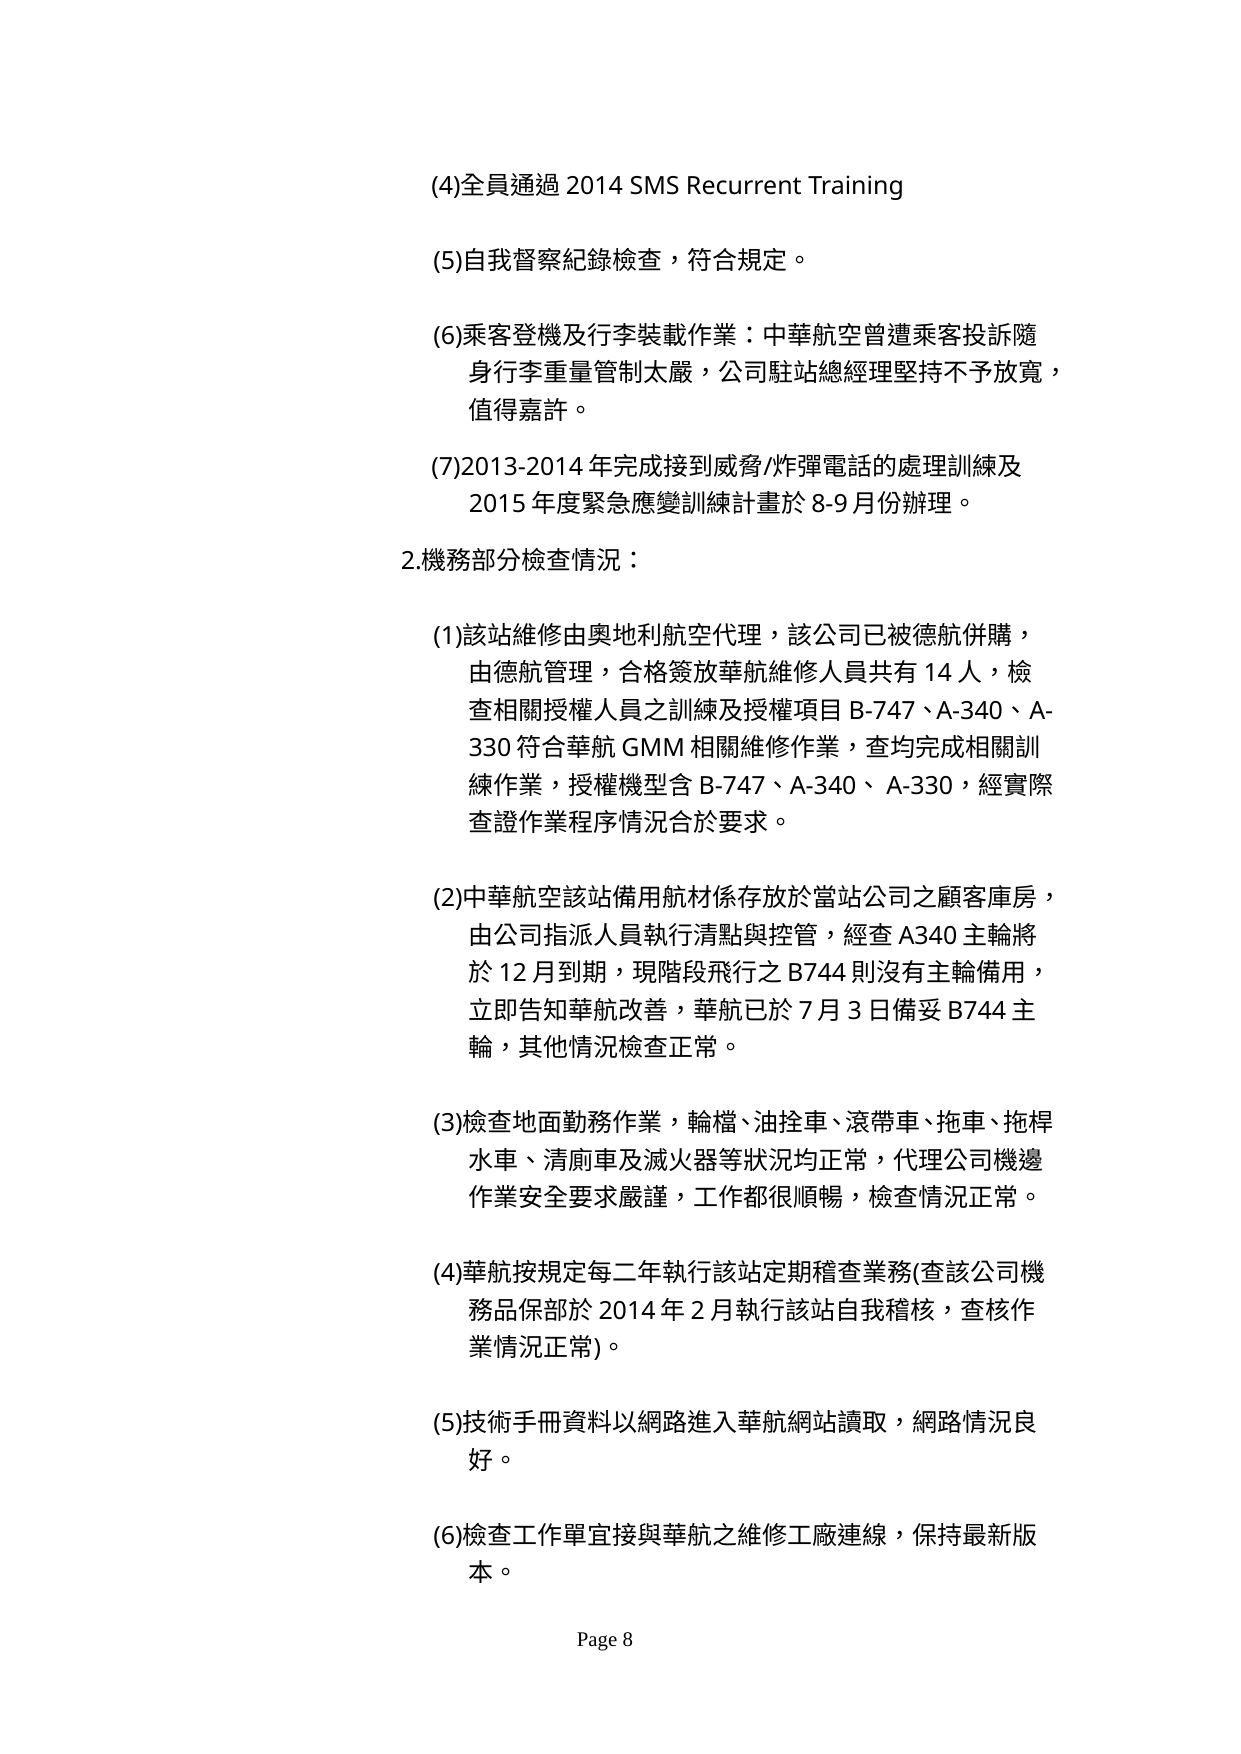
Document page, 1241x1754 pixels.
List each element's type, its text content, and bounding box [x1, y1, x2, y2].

text (4)全員通過2014 SMS Recurrent Training [194, 164, 1053, 202]
text (3)檢查地面勤務作業，輪檔、油拴車、滾帶車、拖車、拖桿、水車、清廁車及滅火器等狀況均正常，代理公司機邊作業安全要求嚴謹，工作都很順暢，檢查情況正常。 [433, 1102, 1053, 1214]
text (1)該站維修由奧地利航空代理，該公司已被德航併購，由德航管理，合格簽放華航維修人員共有14人，檢查相關授權人員之訓練及授權項目B-747、A-340、 A-330符合華航GMM相關維修作業，查均完成相關訓練作業，授權機型含B-747、A-340、 A-330，經實際查證作業程序情況合於要求。 [433, 614, 1053, 839]
text (7)2013-2014年完成接到威脅/炸彈電話的處理訓練及2015年度緊急應變訓練計畫於8-9月份辦理。 [431, 446, 1053, 521]
text (2)中華航空該站備用航材係存放於當站公司之顧客庫房，由公司指派人員執行清點與控管，經查A340主輪將於12月到期，現階段飛行之B744則沒有主輪備用，立即告知華航改善，華航已於7月3日備妥B744主輪，其他情況檢查正常。 [433, 877, 1053, 1064]
text (5)自我督察紀錄檢查，符合規定。 [433, 239, 1053, 277]
text (5)技術手冊資料以網路進入華航網站讀取，網路情況良好。 [433, 1402, 1053, 1477]
text (6)乘客登機及行李裝載作業：中華航空曾遭乘客投訴隨身行李重量管制太嚴，公司駐站總經理堅持不予放寬，值得嘉許。 [433, 314, 1053, 427]
text (4)華航按規定每二年執行該站定期稽查業務(查該公司機務品保部於2014年2月執行該站自我稽核，查核作業情況正常)。 [433, 1252, 1053, 1364]
text (6)檢查工作單宜接與華航之維修工廠連線，保持最新版本。 [433, 1514, 1053, 1589]
text 2.機務部分檢查情況： [401, 539, 1053, 577]
